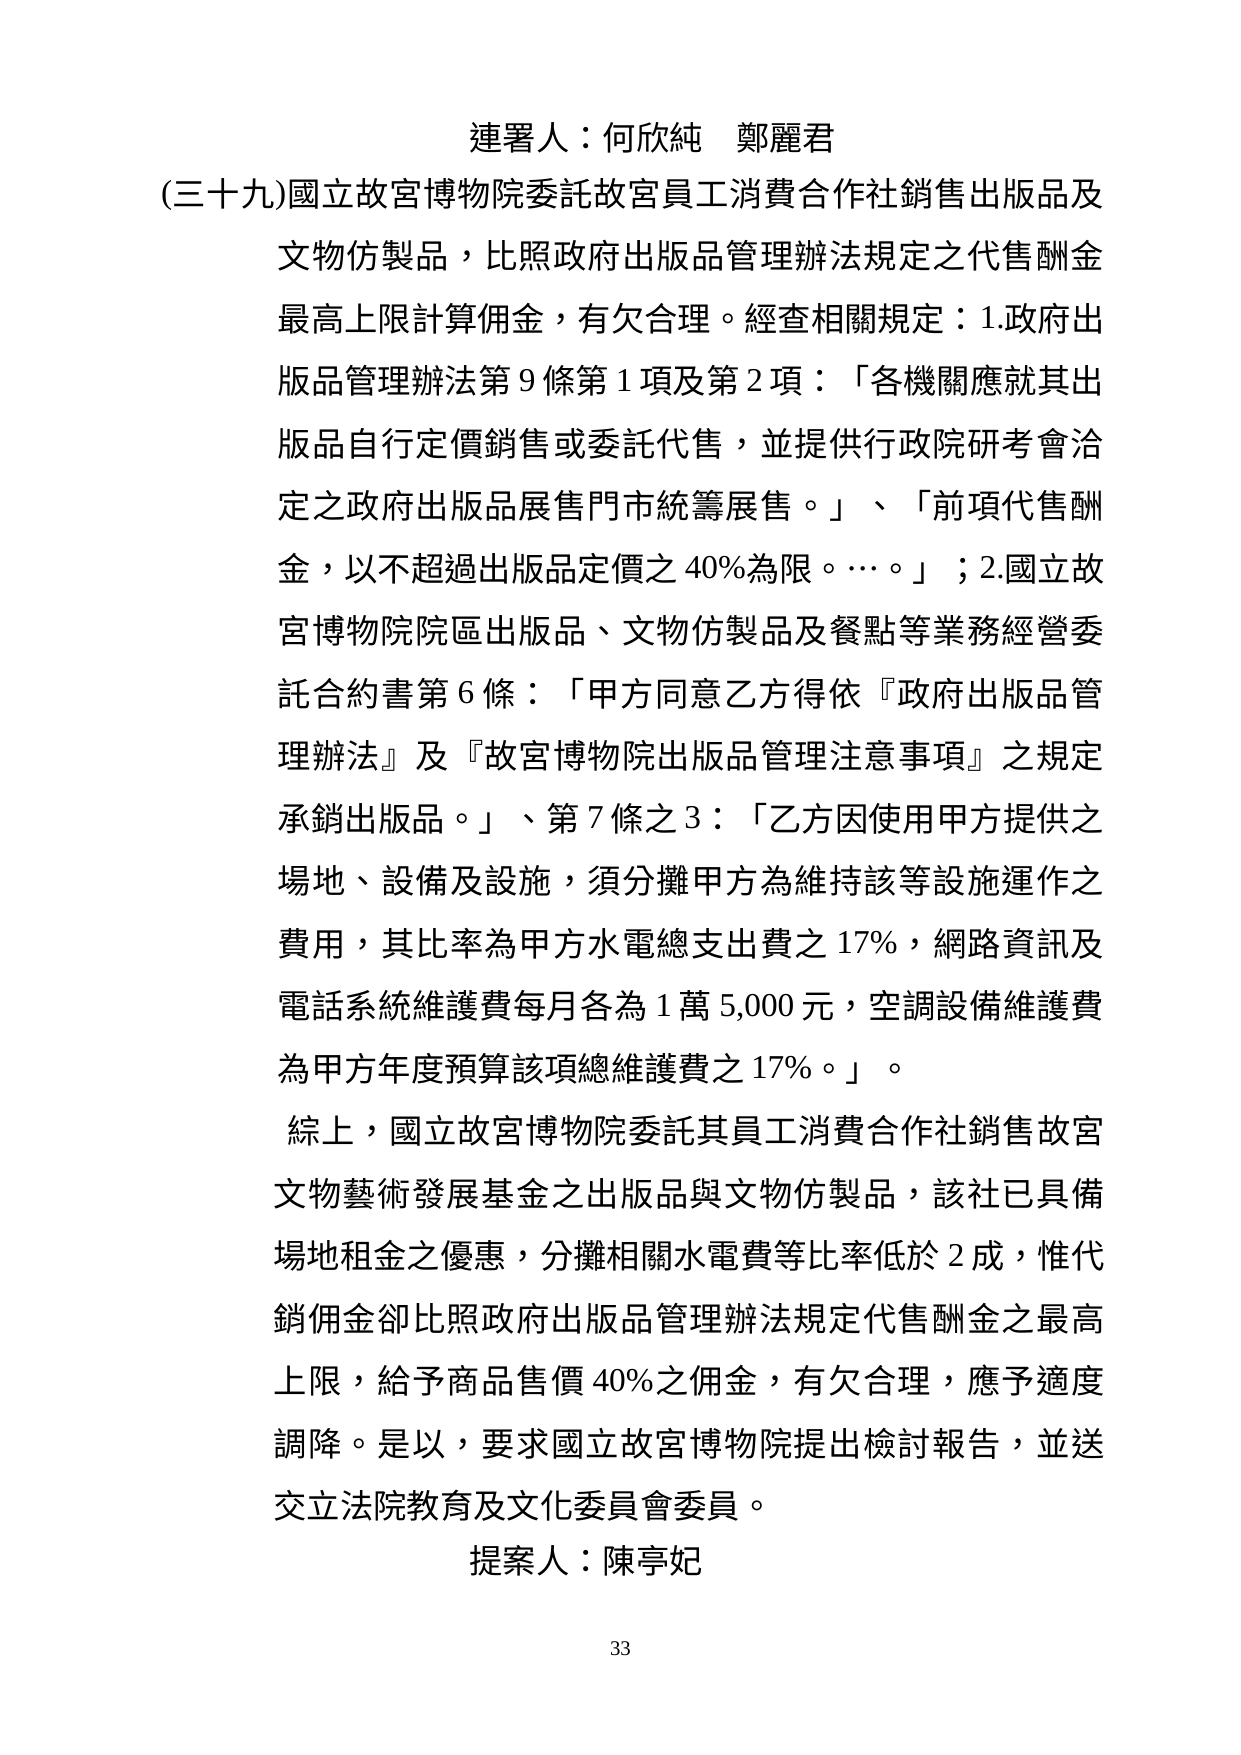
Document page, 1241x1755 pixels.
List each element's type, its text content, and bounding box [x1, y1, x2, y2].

text 綜上，國立故宮博物院委託其員工消費合作社銷售故宮文物藝術發展基金之出版品與文物仿製品，該社已具備場地租金之優惠，分攤相關水電費等比率低於2成，惟代銷佣金卻比照政府出版品管理辦法規定代售酬金之最高上限，給予商品售價40%之佣金，有欠合理，應予適度調降。是以，要求國立故宮博物院提出檢討報告，並送交立法院教育及文化委員會委員。 [223, 1098, 1104, 1535]
text 提案人：陳亭妃 [136, 1535, 1104, 1583]
text (三十九)國立故宮博物院委託故宮員工消費合作社銷售出版品及文物仿製品，比照政府出版品管理辦法規定之代售酬金最高上限計算佣金，有欠合理。經查相關規定：1.政府出版品管理辦法第9條第1項及第2項：「各機關應就其出版品自行定價銷售或委託代售，並提供行政院研考會洽定之政府出版品展售門市統籌展售。」、「前項代售酬金，以不超過出版品定價之40%為限。…。」；2.國立故宮博物院院區出版品、文物仿製品及餐點等業務經營委託合約書第6條：「甲方同意乙方得依『政府出版品管理辦法』及『故宮博物院出版品管理注意事項』之規定承銷出版品。」、第7條之3：「乙方因使用甲方提供之場地、設備及設施，須分攤甲方為維持該等設施運作之費用，其比率為甲方水電總支出費之17%，網路資訊及電話系統維護費每月各為1萬5,000元，空調設備維護費為甲方年度預算該項總維護費之17%。」。 [161, 160, 1104, 1098]
text 連署人：何欣純 鄭麗君 [136, 112, 1104, 160]
